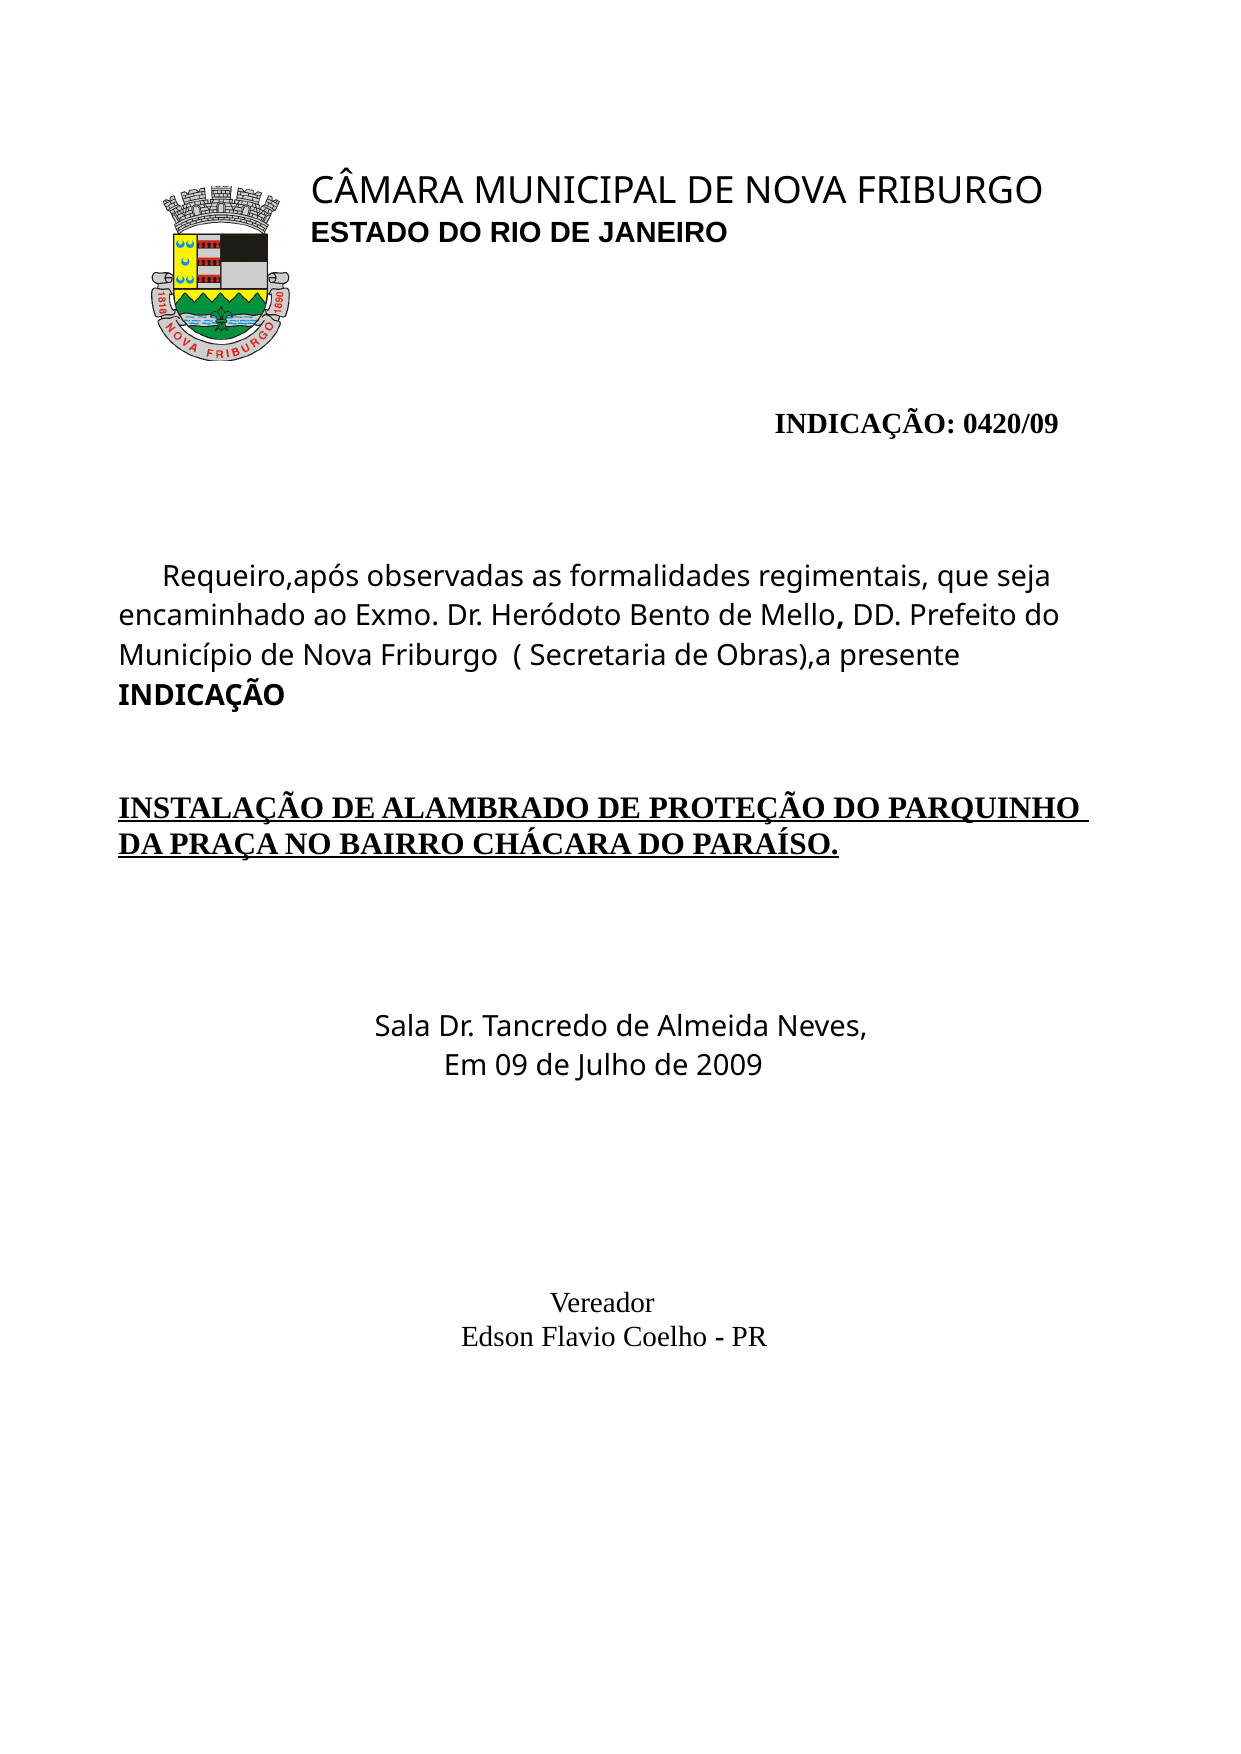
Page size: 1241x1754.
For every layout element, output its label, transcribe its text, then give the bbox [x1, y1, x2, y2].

text Requeiro,após observadas as formalidades regimentais, que seja encaminhado ao Exmo. Dr. Heródoto Bento de Mello, DD. Prefeito do Município de Nova Friburgo ( Secretaria de Obras),a presente INDICAÇÃO [118, 555, 1122, 713]
text INDICAÇÃO: 0420/09 [118, 406, 1122, 440]
text Edson Flavio Coelho - PR [118, 1319, 1122, 1352]
text Vereador [118, 1285, 1122, 1319]
text Em 09 de Julho de 2009 [118, 1044, 1122, 1084]
text Sala Dr. Tancredo de Almeida Neves, [118, 1005, 1122, 1044]
text ESTADO DO RIO DE JANEIRO [292, 214, 1122, 248]
text [121, 214, 151, 248]
text CÂMARA MUNICIPAL DE NOVA FRIBURGO [118, 163, 1122, 361]
text INSTALAÇÃO DE ALAMBRADO DE PROTEÇÃO DO PARQUINHO DA PRAÇA NO BAIRRO CHÁCARA DO PARAÍSO. [118, 789, 1122, 861]
